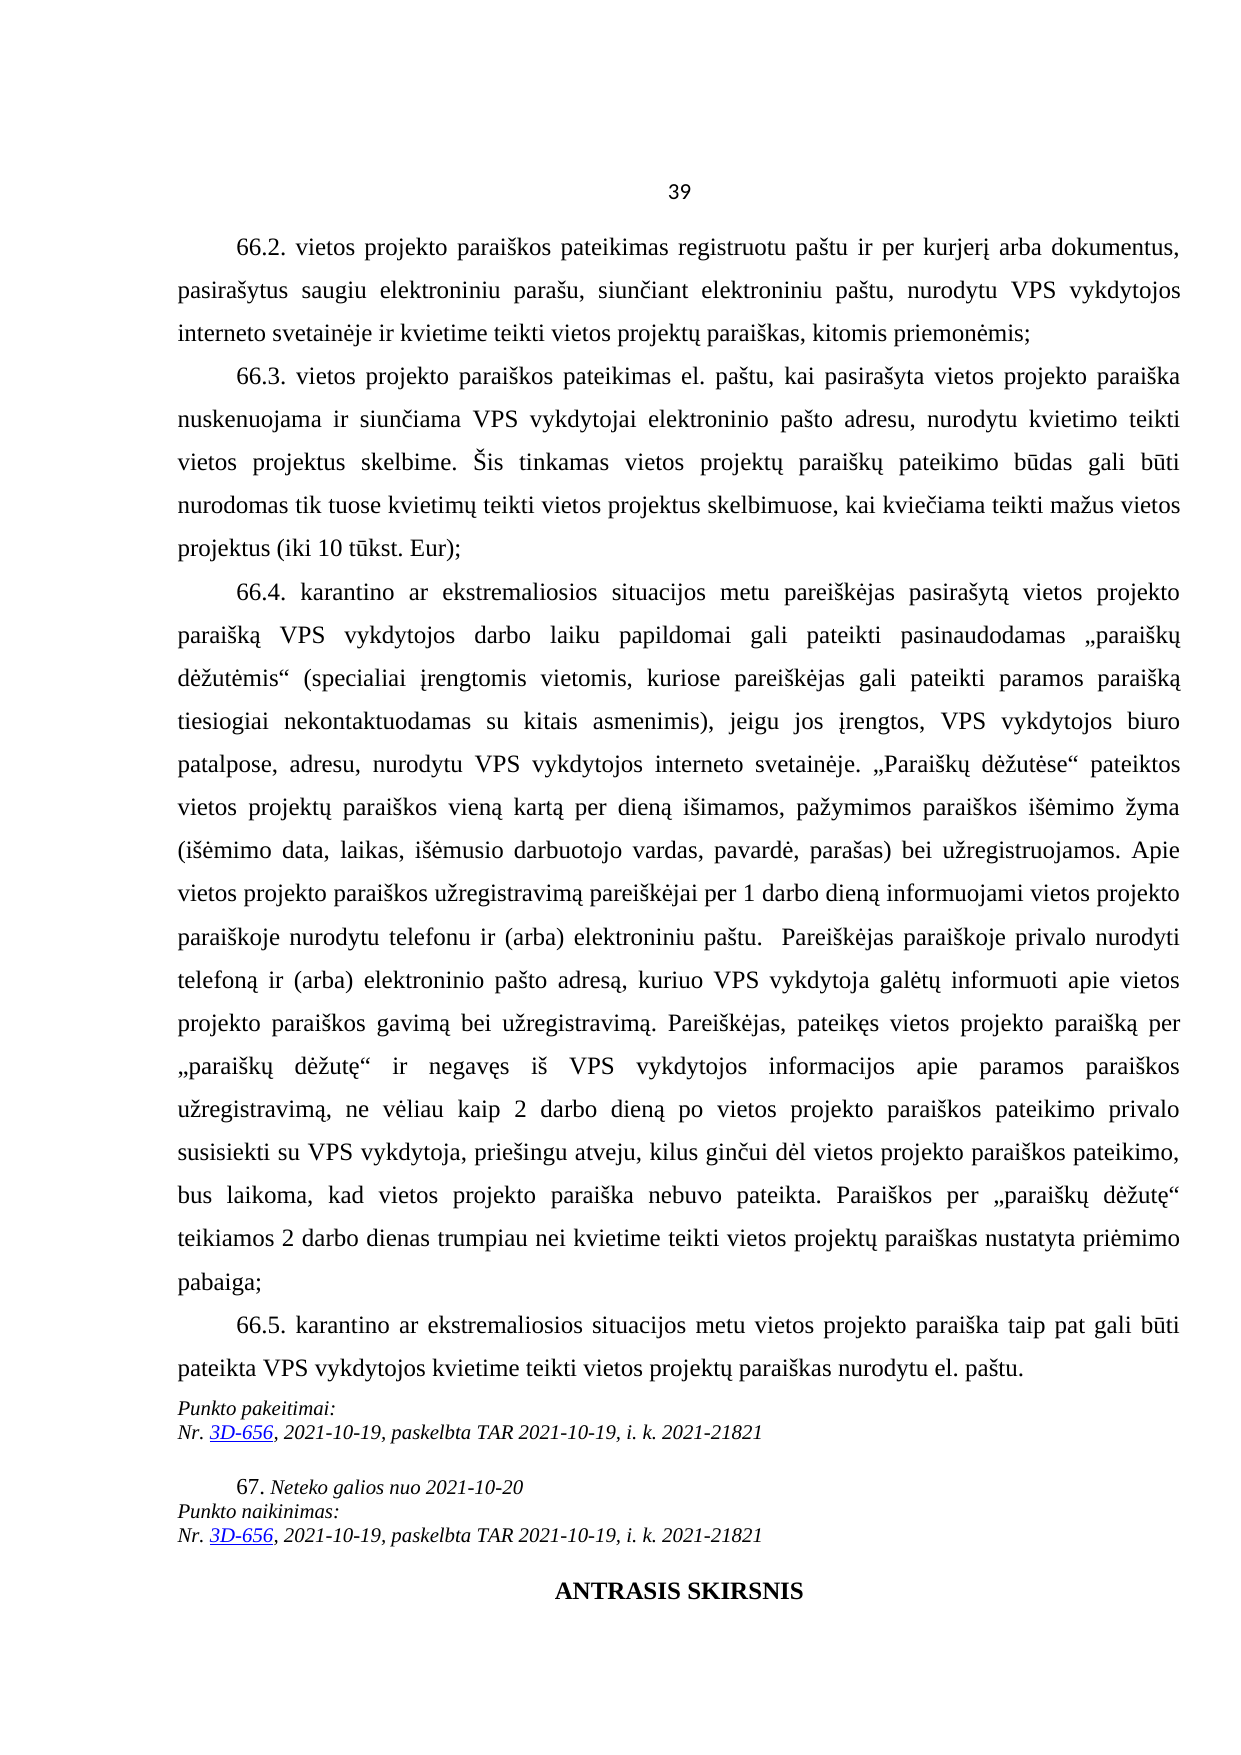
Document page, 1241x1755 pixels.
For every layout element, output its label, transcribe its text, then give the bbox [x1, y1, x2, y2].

text 66.4. karantino ar ekstremaliosios situacijos metu pareiškėjas pasirašytą vietos projekto paraišką VPS vykdytojos darbo laiku papildomai gali pateikti pasinaudodamas „paraiškų dėžutėmis“ (specialiai įrengtomis vietomis, kuriose pareiškėjas gali pateikti paramos paraišką tiesiogiai nekontaktuodamas su kitais asmenimis), jeigu jos įrengtos, VPS vykdytojos biuro patalpose, adresu, nurodytu VPS vykdytojos interneto svetainėje. „Paraiškų dėžutėse“ pateiktos vietos projektų paraiškos vieną kartą per dieną išimamos, pažymimos paraiškos išėmimo žyma (išėmimo data, laikas, išėmusio darbuotojo vardas, pavardė, parašas) bei užregistruojamos. Apie vietos projekto paraiškos užregistravimą pareiškėjai per 1 darbo dieną informuojami vietos projekto paraiškoje nurodytu telefonu ir (arba) elektroniniu paštu. Pareiškėjas paraiškoje privalo nurodyti telefoną ir (arba) elektroninio pašto adresą, kuriuo VPS vykdytoja galėtų informuoti apie vietos projekto paraiškos gavimą bei užregistravimą. Pareiškėjas, pateikęs vietos projekto paraišką per „paraiškų dėžutę“ ir negavęs iš VPS vykdytojos informacijos apie paramos paraiškos užregistravimą, ne vėliau kaip 2 darbo dieną po vietos projekto paraiškos pateikimo privalo susisiekti su VPS vykdytoja, priešingu atveju, kilus ginčui dėl vietos projekto paraiškos pateikimo, bus laikoma, kad vietos projekto paraiška nebuvo pateikta. Paraiškos per „paraiškų dėžutę“ teikiamos 2 darbo dienas trumpiau nei kvietime teikti vietos projektų paraiškas nustatyta priėmimo pabaiga; [177, 577, 1181, 1295]
text 66.5. karantino ar ekstremaliosios situacijos metu vietos projekto paraiška taip pat gali būti pateikta VPS vykdytojos kvietime teikti vietos projektų paraiškas nurodytu el. paštu. [177, 1310, 1181, 1382]
text Nr. 3D-656, 2021-10-19, paskelbta TAR 2021-10-19, i. k. 2021-21821 [177, 1420, 1181, 1444]
text ANTRASIS SKIRSNIS [177, 1576, 1181, 1605]
text Punkto pakeitimai: [177, 1396, 1181, 1420]
text 66.3. vietos projekto paraiškos pateikimas el. paštu, kai pasirašyta vietos projekto paraiška nuskenuojama ir siunčiama VPS vykdytojai elektroninio pašto adresu, nurodytu kvietimo teikti vietos projektus skelbime. Šis tinkamas vietos projektų paraiškų pateikimo būdas gali būti nurodomas tik tuose kvietimų teikti vietos projektus skelbimuose, kai kviečiama teikti mažus vietos projektus (iki 10 tūkst. Eur); [177, 361, 1181, 562]
text 67. Neteko galios nuo 2021-10-20 [177, 1473, 1181, 1499]
text Nr. 3D-656, 2021-10-19, paskelbta TAR 2021-10-19, i. k. 2021-21821 [177, 1523, 1181, 1547]
text 66.2. vietos projekto paraiškos pateikimas registruotu paštu ir per kurjerį arba dokumentus, pasirašytus saugiu elektroniniu parašu, siunčiant elektroniniu paštu, nurodytu VPS vykdytojos interneto svetainėje ir kvietime teikti vietos projektų paraiškas, kitomis priemonėmis; [177, 232, 1181, 347]
text Punkto naikinimas: [177, 1499, 1181, 1523]
